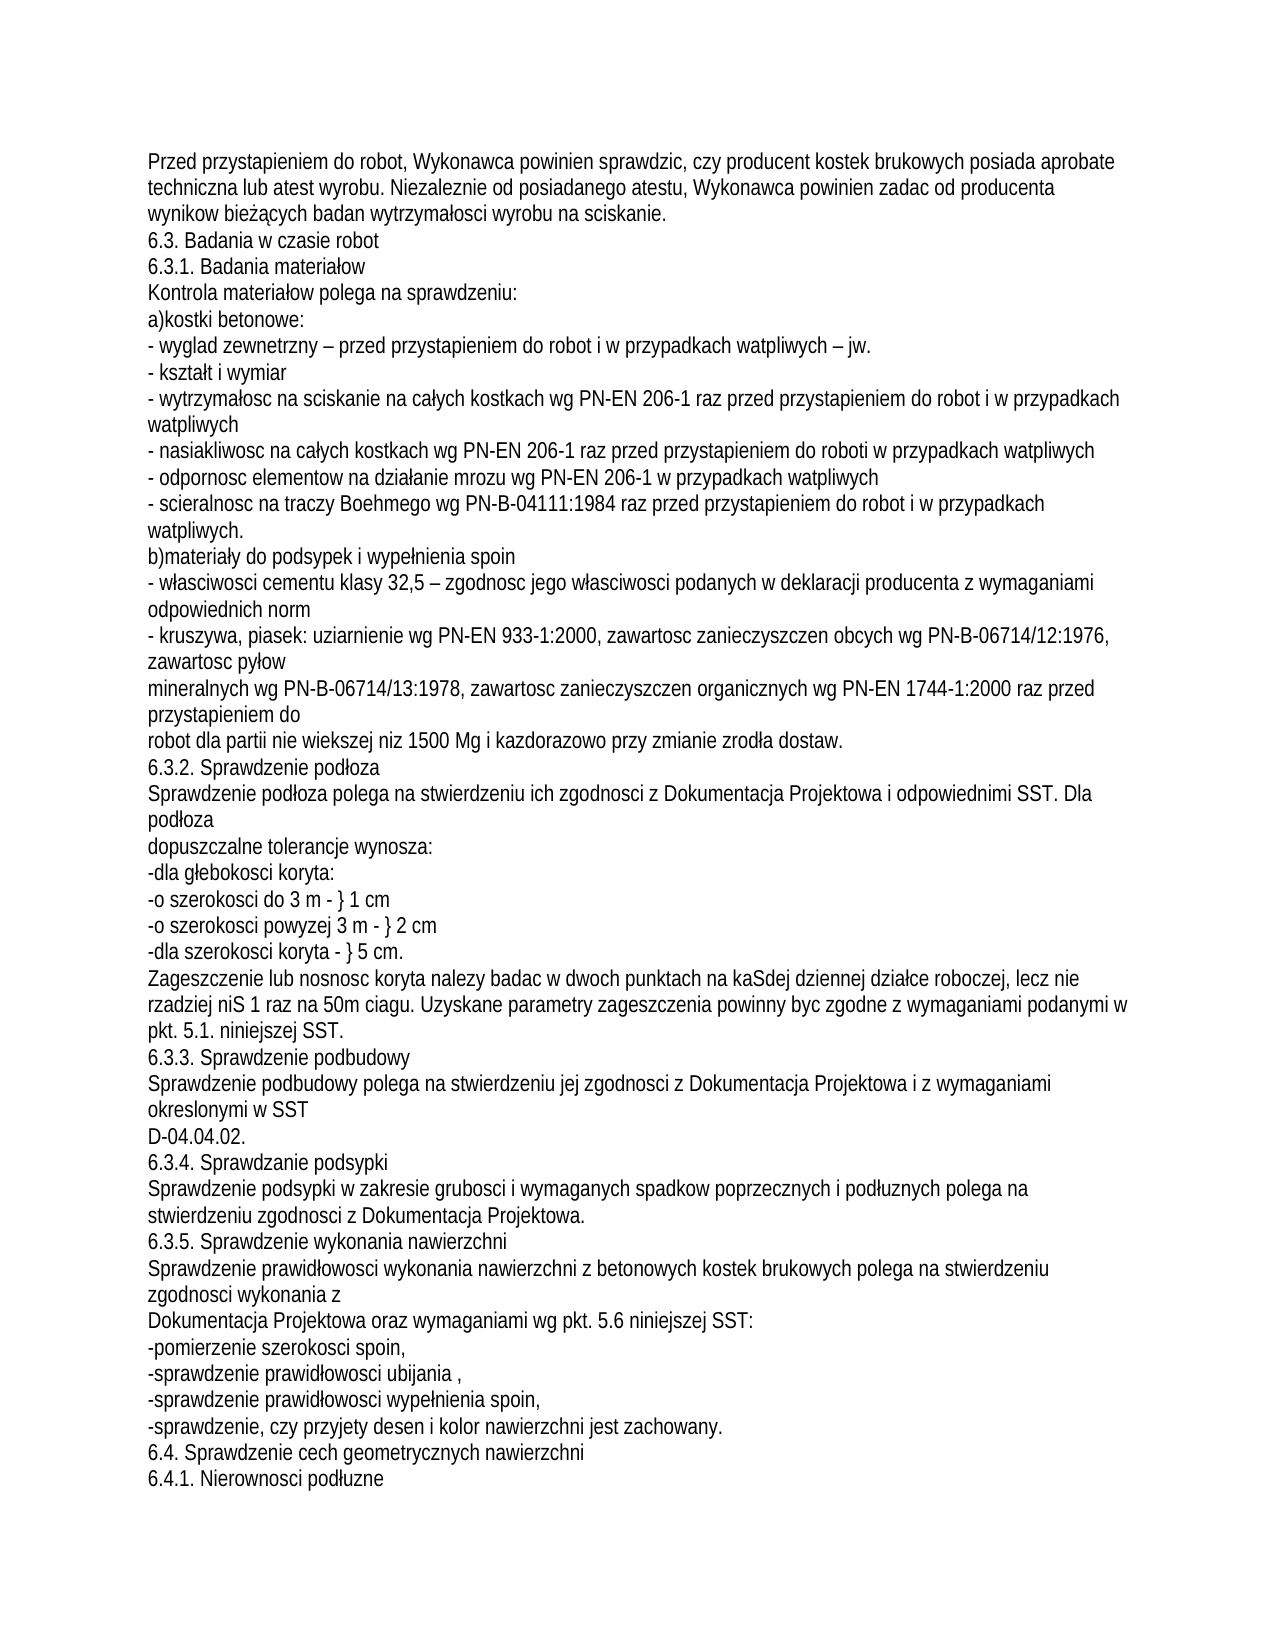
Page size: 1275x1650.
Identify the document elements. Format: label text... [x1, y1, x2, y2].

text Sprawdzenie podbudowy polega na stwierdzeniu jej zgodnosci z Dokumentacja Projektowa i z wymaganiami okreslonymi w SST [148, 1070, 1127, 1123]
text - kruszywa, piasek: uziarnienie wg PN-EN 933-1:2000, zawartosc zanieczyszczen obcych wg PN-B-06714/12:1976, zawartosc pyłow [148, 622, 1127, 675]
text -sprawdzenie, czy przyjety desen i kolor nawierzchni jest zachowany. [148, 1413, 1127, 1439]
text Zageszczenie lub nosnosc koryta nalezy badac w dwoch punktach na kaSdej dziennej działce roboczej, lecz nie rzadziej niS 1 raz na 50m ciagu. Uzyskane parametry zageszczenia powinny byc zgodne z wymaganiami podanymi w pkt. 5.1. niniejszej SST. [148, 964, 1127, 1044]
text -dla głebokosci koryta: [148, 859, 1127, 886]
text 6.4. Sprawdzenie cech geometrycznych nawierzchni [148, 1439, 1127, 1465]
text robot dla partii nie wiekszej niz 1500 Mg i kazdorazowo przy zmianie zrodła dostaw. [148, 727, 1127, 754]
text Kontrola materiałow polega na sprawdzeniu: [148, 279, 1127, 306]
text -o szerokosci powyzej 3 m - } 2 cm [148, 912, 1127, 938]
text Przed przystapieniem do robot, Wykonawca powinien sprawdzic, czy producent kostek brukowych posiada aprobate techniczna lub atest wyrobu. Niezaleznie od posiadanego atestu, Wykonawca powinien zadac od producenta wynikow bieżących badan wytrzymałosci wyrobu na sciskanie. [148, 148, 1127, 227]
text a)kostki betonowe: [148, 306, 1127, 332]
text Sprawdzenie podłoza polega na stwierdzeniu ich zgodnosci z Dokumentacja Projektowa i odpowiednimi SST. Dla podłoza [148, 780, 1127, 833]
text 6.4.1. Nierownosci podłuzne [148, 1465, 1127, 1492]
text -sprawdzenie prawidłowosci wypełnienia spoin, [148, 1386, 1127, 1413]
text 6.3.5. Sprawdzenie wykonania nawierzchni [148, 1228, 1127, 1254]
text - odpornosc elementow na działanie mrozu wg PN-EN 206-1 w przypadkach watpliwych [148, 464, 1127, 490]
text 6.3. Badania w czasie robot [148, 227, 1127, 253]
text -sprawdzenie prawidłowosci ubijania , [148, 1360, 1127, 1386]
text - własciwosci cementu klasy 32,5 – zgodnosc jego własciwosci podanych w deklaracji producenta z wymaganiami odpowiednich norm [148, 569, 1127, 622]
text - kształt i wymiar [148, 358, 1127, 385]
text D-04.04.02. [148, 1123, 1127, 1149]
text - nasiakliwosc na całych kostkach wg PN-EN 206-1 raz przed przystapieniem do roboti w przypadkach watpliwych [148, 437, 1127, 464]
text - scieralnosc na traczy Boehmego wg PN-B-04111:1984 raz przed przystapieniem do robot i w przypadkach watpliwych. [148, 490, 1127, 543]
text -o szerokosci do 3 m - } 1 cm [148, 886, 1127, 912]
text -pomierzenie szerokosci spoin, [148, 1333, 1127, 1360]
text 6.3.4. Sprawdzanie podsypki [148, 1149, 1127, 1175]
text b)materiały do podsypek i wypełnienia spoin [148, 543, 1127, 569]
text 6.3.2. Sprawdzenie podłoza [148, 754, 1127, 780]
text Sprawdzenie podsypki w zakresie grubosci i wymaganych spadkow poprzecznych i podłuznych polega na stwierdzeniu zgodnosci z Dokumentacja Projektowa. [148, 1175, 1127, 1228]
text 6.3.1. Badania materiałow [148, 253, 1127, 279]
text 6.3.3. Sprawdzenie podbudowy [148, 1044, 1127, 1070]
text dopuszczalne tolerancje wynosza: [148, 833, 1127, 859]
text Dokumentacja Projektowa oraz wymaganiami wg pkt. 5.6 niniejszej SST: [148, 1307, 1127, 1333]
text - wyglad zewnetrzny – przed przystapieniem do robot i w przypadkach watpliwych – jw. [148, 332, 1127, 358]
text - wytrzymałosc na sciskanie na całych kostkach wg PN-EN 206-1 raz przed przystapieniem do robot i w przypadkach watpliwych [148, 385, 1127, 437]
text Sprawdzenie prawidłowosci wykonania nawierzchni z betonowych kostek brukowych polega na stwierdzeniu zgodnosci wykonania z [148, 1254, 1127, 1307]
text mineralnych wg PN-B-06714/13:1978, zawartosc zanieczyszczen organicznych wg PN-EN 1744-1:2000 raz przed przystapieniem do [148, 675, 1127, 727]
text -dla szerokosci koryta - } 5 cm. [148, 938, 1127, 964]
